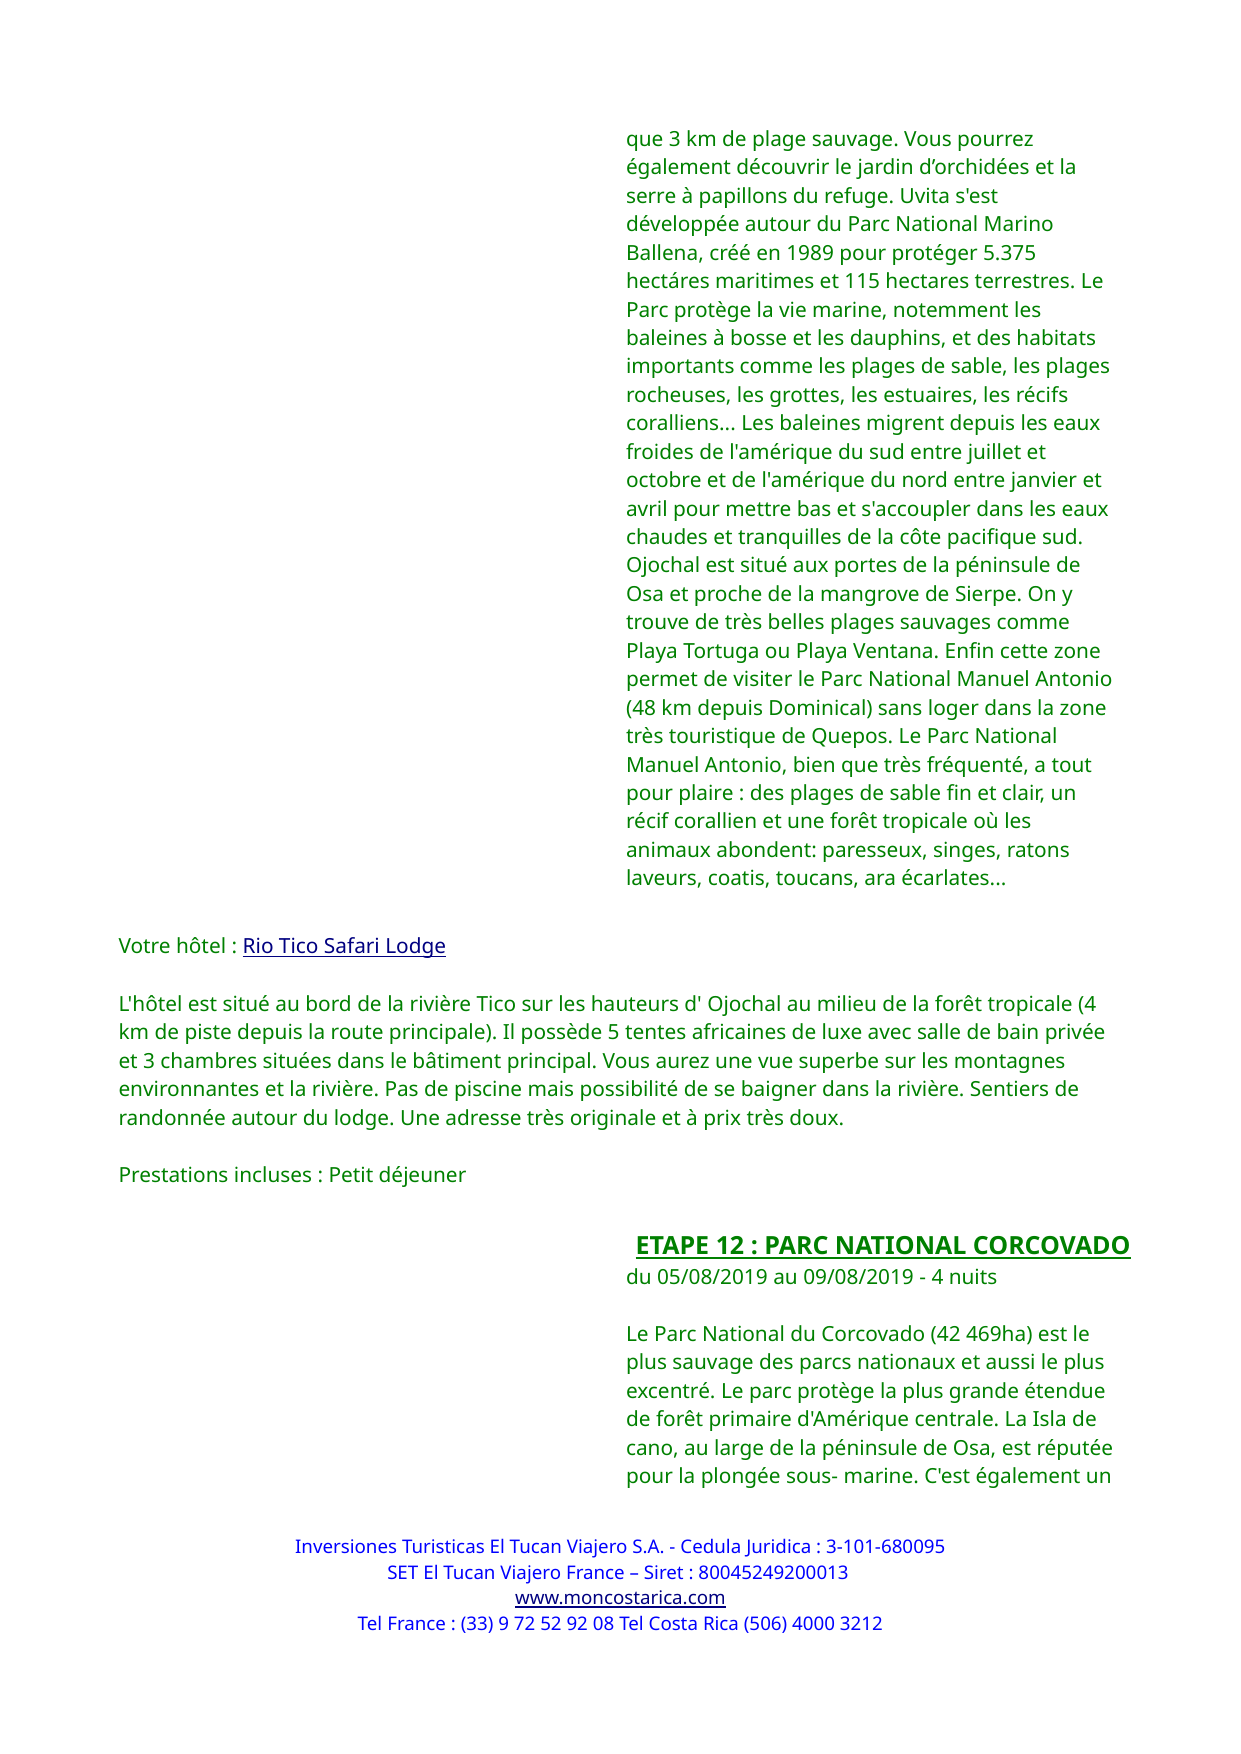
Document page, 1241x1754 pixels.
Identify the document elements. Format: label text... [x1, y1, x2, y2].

text L'hôtel est situé au bord de la rivière Tico sur les hauteurs d' Ojochal au milieu de la forêt tropicale (4 km de piste depuis la route principale). Il possède 5 tentes africaines de luxe avec salle de bain privée et 3 chambres situées dans le bâtiment principal. Vous aurez une vue superbe sur les montagnes environnantes et la rivière. Pas de piscine mais possibilité de se baigner dans la rivière. Sentiers de randonnée autour du lodge. Une adresse très originale et à prix très doux. [118, 989, 1122, 1131]
table_header [118, 118, 620, 898]
text Prestations incluses : Petit déjeuner [118, 1160, 1122, 1188]
text Votre hôtel : Rio Tico Safari Lodge [118, 932, 1122, 960]
table_header que 3 km de plage sauvage. Vous pourrez également découvrir le jardin d’orchidées et la serre à papillons du refuge. Uvita s'est développée autour du Parc National Marino Ballena, créé en 1989 pour protéger 5.375 hectáres maritimes et 115 hectares terrestres. Le Parc protège la vie marine, notemment les baleines à bosse et les dauphins, et des habitats importants comme les plages de sable, les plages rocheuses, les grottes, les estuaires, les récifs coralliens... Les baleines migrent depuis les eaux froides de l'amérique du sud entre juillet et octobre et de l'amérique du nord entre janvier et avril pour mettre bas et s'accoupler dans les eaux chaudes et tranquilles de la côte pacifique sud. Ojochal est situé aux portes de la péninsule de Osa et proche de la mangrove de Sierpe. On y trouve de très belles plages sauvages comme Playa Tortuga ou Playa Ventana. Enfin cette zone permet de visiter le Parc National Manuel Antonio (48 km depuis Dominical) sans loger dans la zone très touristique de Quepos. Le Parc National Manuel Antonio, bien que très fréquenté, a tout pour plaire : des plages de sable fin et clair, un récif corallien et une forêt tropicale où les animaux abondent: paresseux, singes, ratons laveurs, coatis, toucans, ara écarlates... [620, 118, 1122, 898]
table_header ETAPE 12 : PARC NATIONAL CORCOVADO du 05/08/2019 au 09/08/2019 - 4 nuits Le Parc National du Corcovado (42 469ha) est le plus sauvage des parcs nationaux et aussi le plus excentré. Le parc protège la plus grande étendue de forêt primaire d'Amérique centrale. La Isla de cano, au large de la péninsule de Osa, est réputée pour la plongée sous- marine. C'est également un site d'observation des baleines et des dauphins. La Péninsule de Osa est très peu développée en terme d'infrastructure routière: une seule piste avec passage de rivière (impossible en saison des pluies) mène au village de Agujitas dans la Baie de Drake. Les habitants se déplacent dans la péninsule par des sentiers. Un sentier part du village de Agujitas pour rejoindre la première entrée du Parc, la Station San Pedrillo, à 6h de marche, et permet de magnifiques randonnées entre jungle et criques sauvages. Les hébergements, relativement chers de par leur isolement, se trouvent dans la Baie de Drake ou le long de la côte entre Drake Bay et San Pedrillo. Ils proposent quasiment tous des forfaits 3 nuits qui incluent un accès en bateau depuis le port de Sierpe, l'hébergement, les repas et 2 excursions (Parc National et Isla de Cano). [620, 1222, 1122, 1495]
table_header [118, 1222, 620, 1495]
